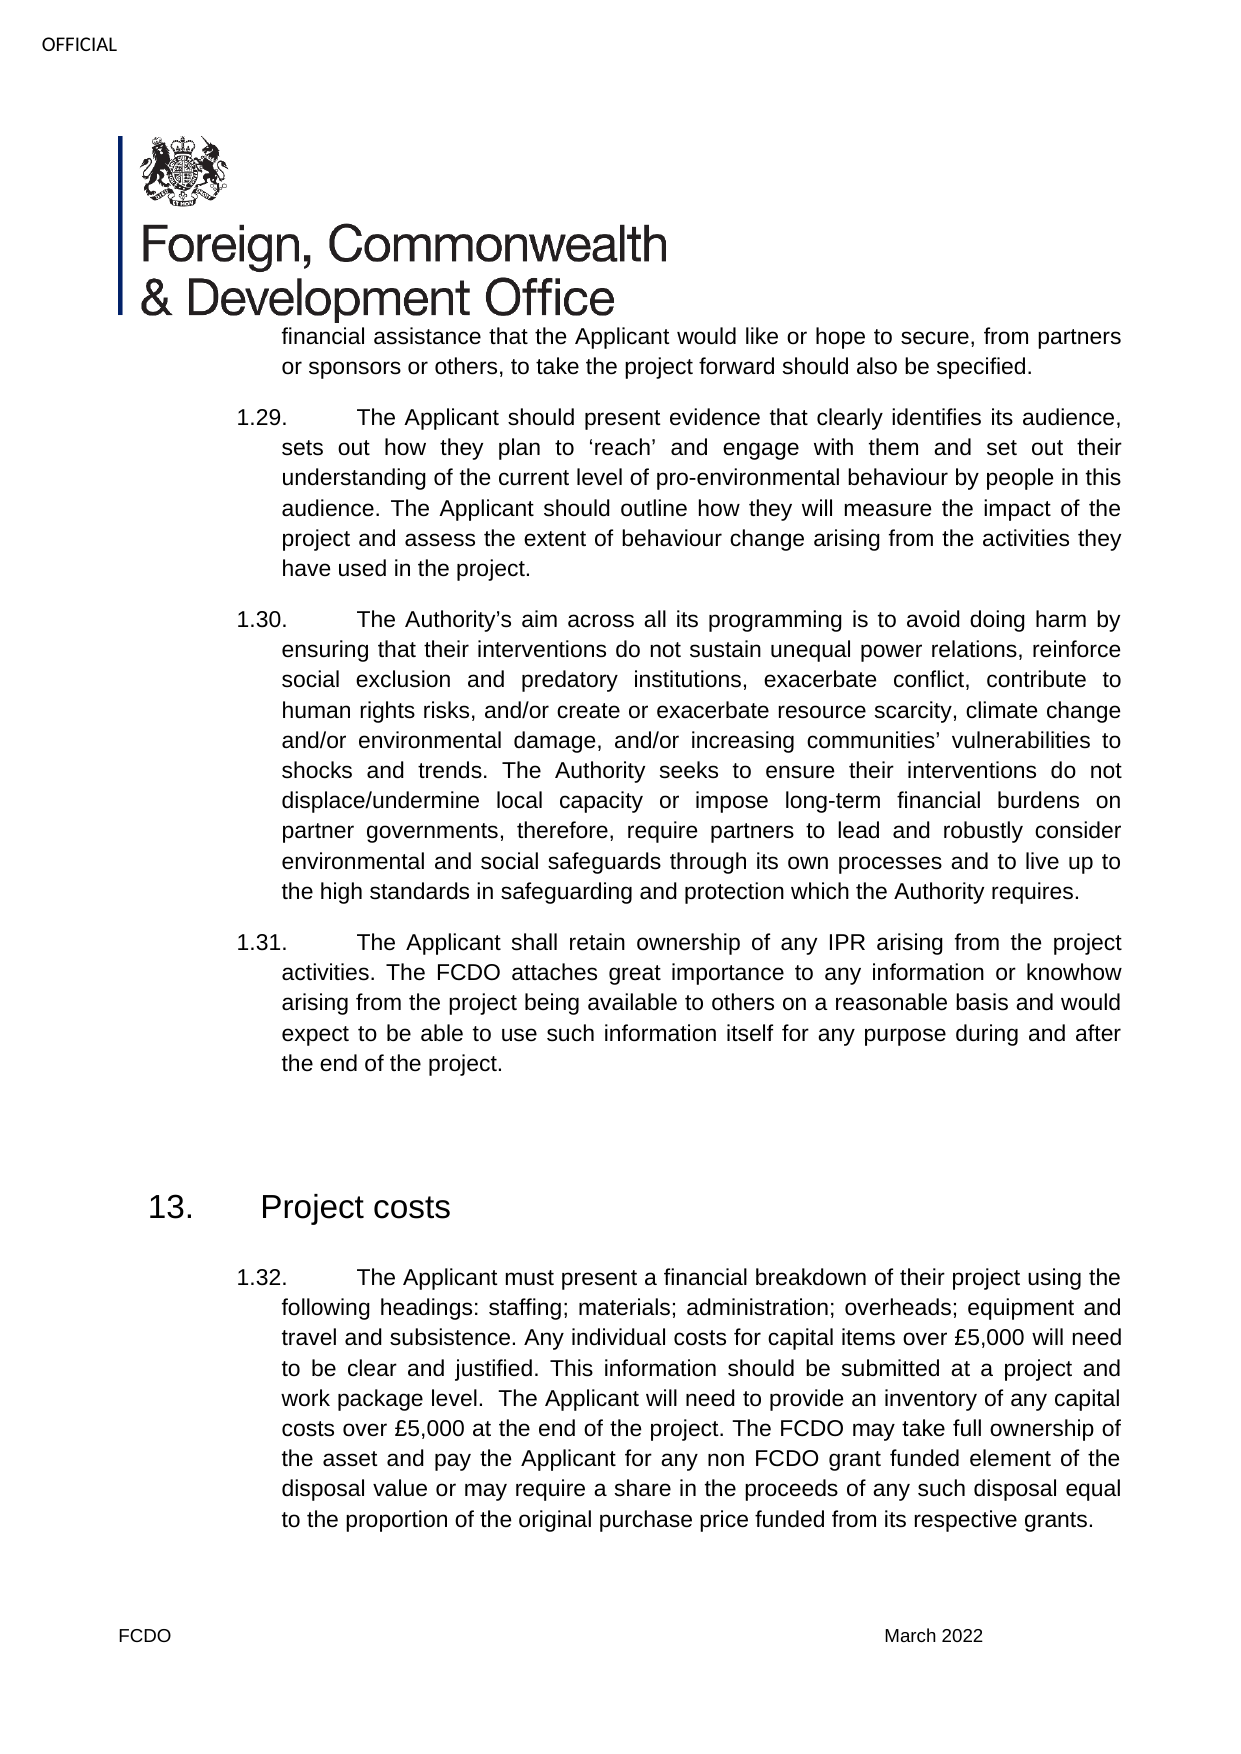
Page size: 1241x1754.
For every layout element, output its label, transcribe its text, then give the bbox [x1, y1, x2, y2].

list The Applicant should present evidence that clearly identifies its audience, sets out how they plan to ‘reach’ and engage with them and set out their understanding of the current level of pro-environmental behaviour by people in this audience. The Applicant should outline how they will measure the impact of the project and assess the extent of behaviour change arising from the activities they have used in the project. [236, 404, 1122, 581]
list The Applicant must present a financial breakdown of their project using the following headings: staffing; materials; administration; overheads; equipment and travel and subsistence. Any individual costs for capital items over £5,000 will need to be clear and justified. This information should be submitted at a project and work package level. The Applicant will need to provide an inventory of any capital costs over £5,000 at the end of the project. The FCDO may take full ownership of the asset and pay the Applicant for any non FCDO grant funded element of the disposal value or may require a share in the proceeds of any such disposal equal to the proportion of the original purchase price funded from its respective grants. [236, 1264, 1122, 1532]
list financial assistance that the Applicant would like or hope to secure, from partners or sponsors or others, to take the project forward should also be specified. [236, 323, 1122, 379]
subtitle Project costs [148, 1187, 1122, 1225]
list The Authority’s aim across all its programming is to avoid doing harm by ensuring that their interventions do not sustain unequal power relations, reinforce social exclusion and predatory institutions, exacerbate conflict, contribute to human rights risks, and/or create or exacerbate resource scarcity, climate change and/or environmental damage, and/or increasing communities’ vulnerabilities to shocks and trends. The Authority seeks to ensure their interventions do not displace/undermine local capacity or impose long-term financial burdens on partner governments, therefore, require partners to lead and robustly consider environmental and social safeguards through its own processes and to live up to the high standards in safeguarding and protection which the Authority requires. [236, 606, 1122, 904]
list The Applicant shall retain ownership of any IPR arising from the project activities. The FCDO attaches great importance to any information or knowhow arising from the project being available to others on a reasonable basis and would expect to be able to use such information itself for any purpose during and after the end of the project. [236, 929, 1122, 1076]
